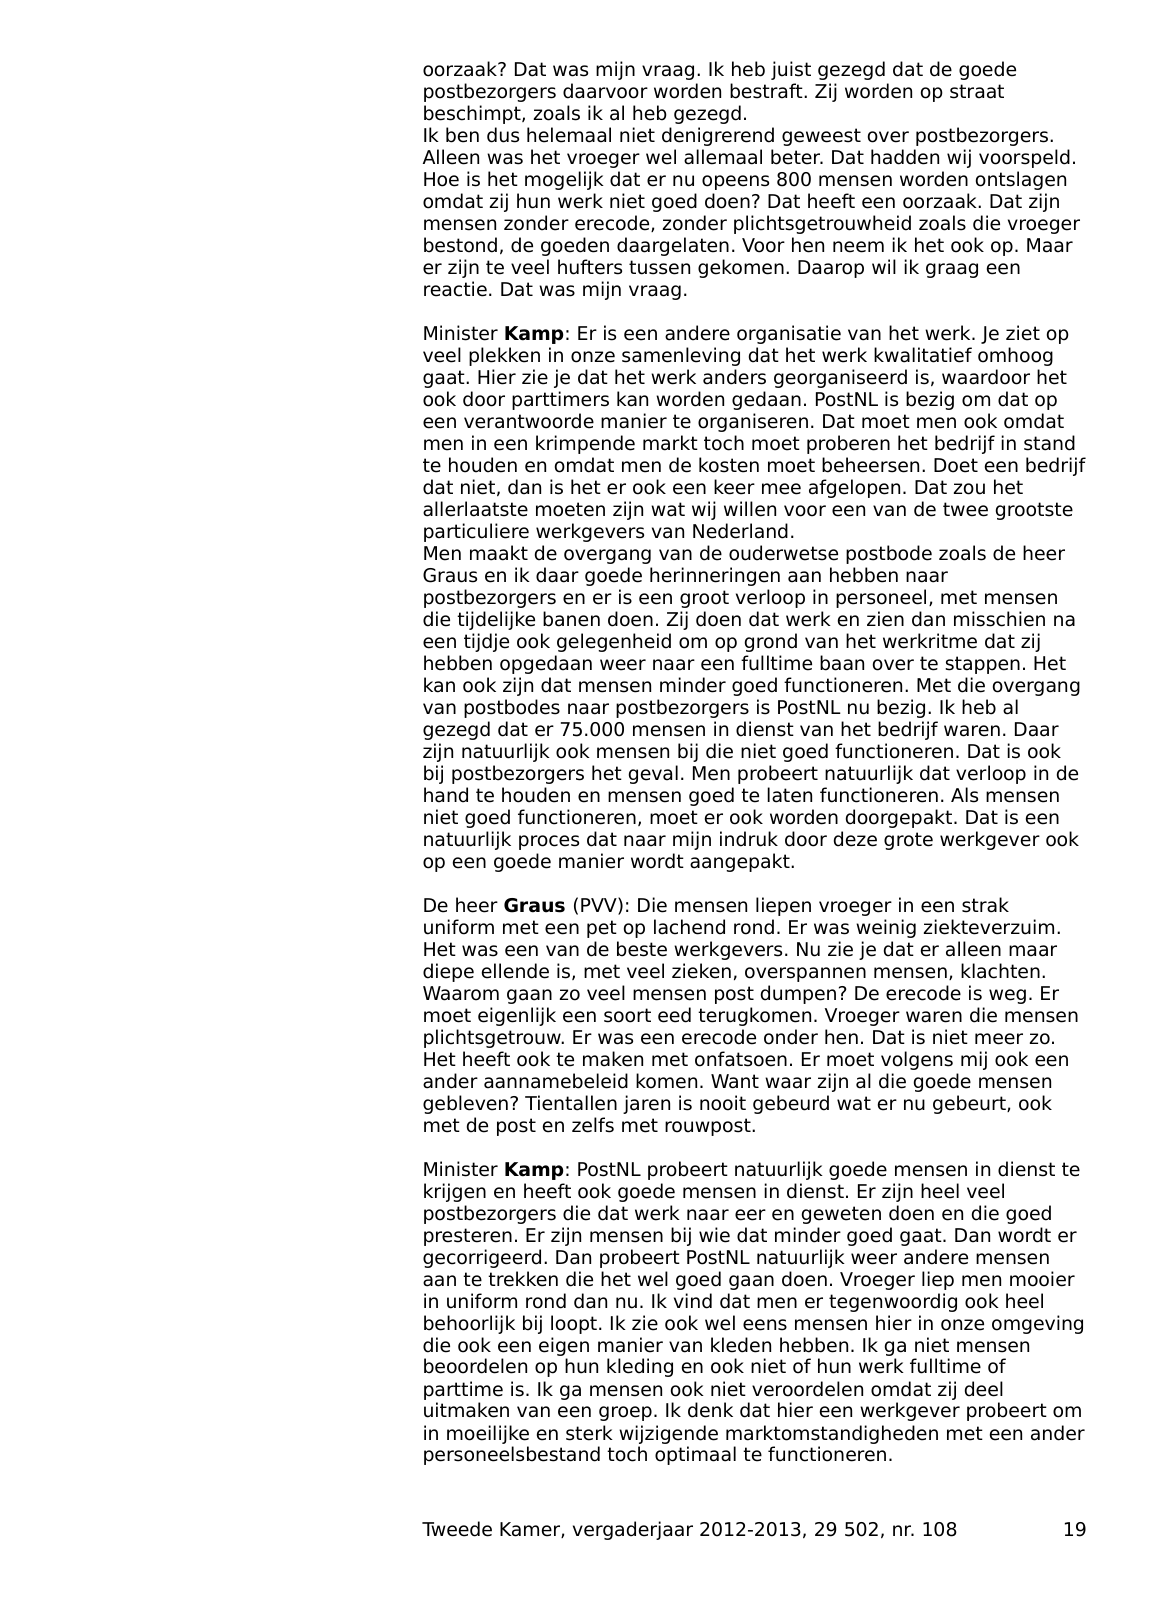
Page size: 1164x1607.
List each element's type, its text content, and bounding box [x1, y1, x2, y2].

text De heer Graus (PVV): Die mensen liepen vroeger in een strak uniform met een pet op lachend rond. Er was weinig ziekteverzuim. Het was een van de beste werkgevers. Nu zie je dat er alleen maar diepe ellende is, met veel zieken, overspannen mensen, klachten. Waarom gaan zo veel mensen post dumpen? De erecode is weg. Er moet eigenlijk een soort eed terugkomen. Vroeger waren die mensen plichtsgetrouw. Er was een erecode onder hen. Dat is niet meer zo. Het heeft ook te maken met onfatsoen. Er moet volgens mij ook een ander aannamebeleid komen. Want waar zijn al die goede mensen gebleven? Tientallen jaren is nooit gebeurd wat er nu gebeurt, ook met de post en zelfs met rouwpost. [422, 895, 1087, 1136]
text Ik ben dus helemaal niet denigrerend geweest over postbezorgers. Alleen was het vroeger wel allemaal beter. Dat hadden wij voorspeld. Hoe is het mogelijk dat er nu opeens 800 mensen worden ontslagen omdat zij hun werk niet goed doen? Dat heeft een oorzaak. Dat zijn mensen zonder erecode, zonder plichtsgetrouwheid zoals die vroeger bestond, de goeden daargelaten. Voor hen neem ik het ook op. Maar er zijn te veel hufters tussen gekomen. Daarop wil ik graag een reactie. Dat was mijn vraag. [422, 125, 1087, 301]
text Men maakt de overgang van de ouderwetse postbode zoals de heer Graus en ik daar goede herinneringen aan hebben naar postbezorgers en er is een groot verloop in personeel, met mensen die tijdelijke banen doen. Zij doen dat werk en zien dan misschien na een tijdje ook gelegenheid om op grond van het werkritme dat zij hebben opgedaan weer naar een fulltime baan over te stappen. Het kan ook zijn dat mensen minder goed functioneren. Met die overgang van postbodes naar postbezorgers is PostNL nu bezig. Ik heb al gezegd dat er 75.000 mensen in dienst van het bedrijf waren. Daar zijn natuurlijk ook mensen bij die niet goed functioneren. Dat is ook bij postbezorgers het geval. Men probeert natuurlijk dat verloop in de hand te houden en mensen goed te laten functioneren. Als mensen niet goed functioneren, moet er ook worden doorgepakt. Dat is een natuurlijk proces dat naar mijn indruk door deze grote werkgever ook op een goede manier wordt aangepakt. [422, 543, 1087, 872]
text Minister Kamp: Er is een andere organisatie van het werk. Je ziet op veel plekken in onze samenleving dat het werk kwalitatief omhoog gaat. Hier zie je dat het werk anders georganiseerd is, waardoor het ook door parttimers kan worden gedaan. PostNL is bezig om dat op een verantwoorde manier te organiseren. Dat moet men ook omdat men in een krimpende markt toch moet proberen het bedrijf in stand te houden en omdat men de kosten moet beheersen. Doet een bedrijf dat niet, dan is het er ook een keer mee afgelopen. Dat zou het allerlaatste moeten zijn wat wij willen voor een van de twee grootste particuliere werkgevers van Nederland. [422, 323, 1087, 543]
text oorzaak? Dat was mijn vraag. Ik heb juist gezegd dat de goede postbezorgers daarvoor worden bestraft. Zij worden op straat beschimpt, zoals ik al heb gezegd. [422, 59, 1087, 125]
text Minister Kamp: PostNL probeert natuurlijk goede mensen in dienst te krijgen en heeft ook goede mensen in dienst. Er zijn heel veel postbezorgers die dat werk naar eer en geweten doen en die goed presteren. Er zijn mensen bij wie dat minder goed gaat. Dan wordt er gecorrigeerd. Dan probeert PostNL natuurlijk weer andere mensen aan te trekken die het wel goed gaan doen. Vroeger liep men mooier in uniform rond dan nu. Ik vind dat men er tegenwoordig ook heel behoorlijk bij loopt. Ik zie ook wel eens mensen hier in onze omgeving die ook een eigen manier van kleden hebben. Ik ga niet mensen beoordelen op hun kleding en ook niet of hun werk fulltime of parttime is. Ik ga mensen ook niet veroordelen omdat zij deel uitmaken van een groep. Ik denk dat hier een werkgever probeert om in moeilijke en sterk wijzigende marktomstandigheden met een ander personeelsbestand toch optimaal te functioneren. [422, 1159, 1087, 1466]
